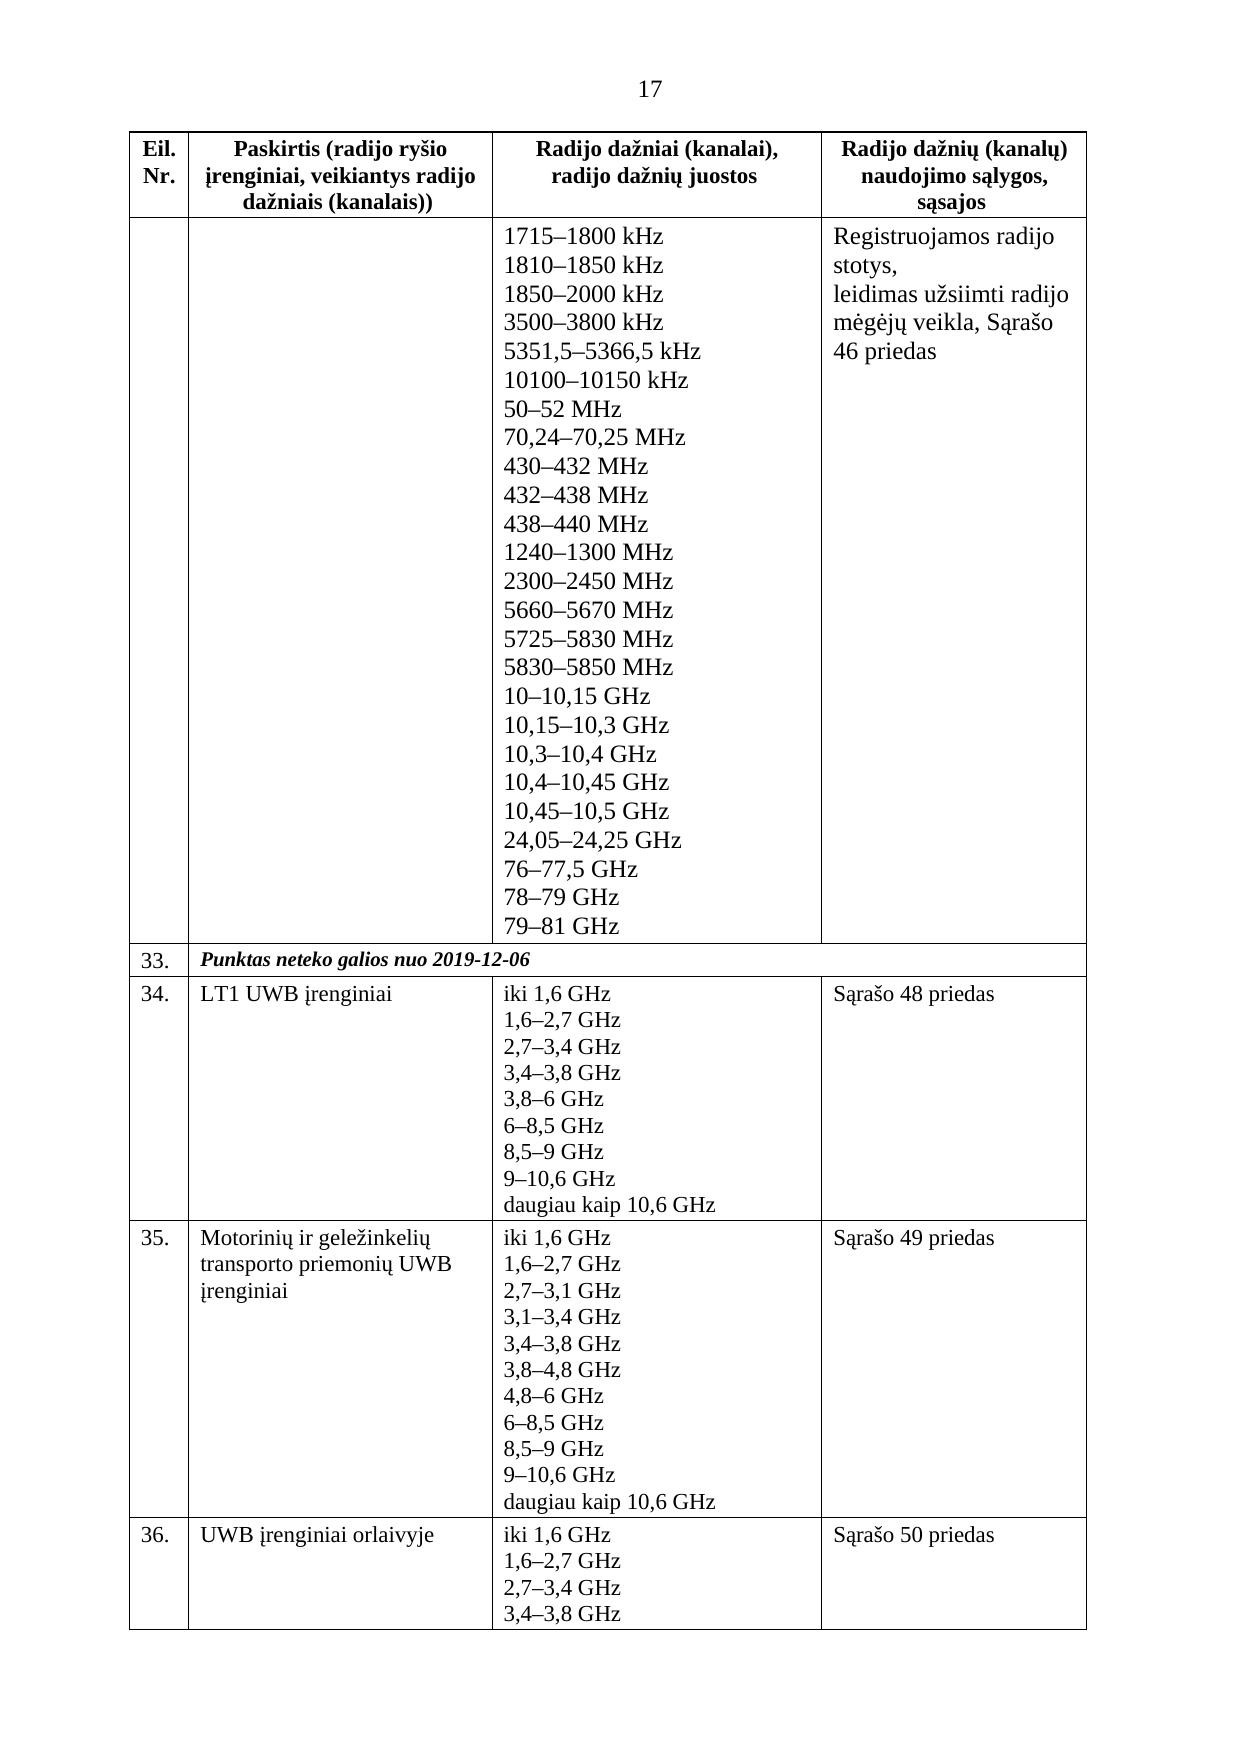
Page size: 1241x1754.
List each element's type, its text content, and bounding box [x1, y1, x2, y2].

table_cell UWB įrenginiai orlaivyje [189, 1518, 492, 1629]
table_header Eil. Nr. [130, 133, 188, 217]
table_cell [189, 218, 492, 943]
table_cell 1715–1800 kHz 1810–1850 kHz 1850–2000 kHz 3500–3800 kHz 5351,5–5366,5 kHz 10100–10150 kHz 50–52 MHz 70,24–70,25 MHz 430–432 MHz 432–438 MHz 438–440 MHz 1240–1300 MHz 2300–2450 MHz 5660–5670 MHz 5725–5830 MHz 5830–5850 MHz 10–10,15 GHz 10,15–10,3 GHz 10,3–10,4 GHz 10,4–10,45 GHz 10,45–10,5 GHz 24,05–24,25 GHz 76–77,5 GHz 78–79 GHz 79–81 GHz [493, 218, 821, 943]
table_cell Sąrašo 48 priedas [822, 977, 1086, 1220]
table_header Radijo dažniai (kanalai), radijo dažnių juostos [493, 133, 821, 217]
table_cell iki 1,6 GHz 1,6–2,7 GHz 2,7–3,1 GHz 3,1–3,4 GHz 3,4–3,8 GHz 3,8–4,8 GHz 4,8–6 GHz 6–8,5 GHz 8,5–9 GHz 9–10,6 GHz daugiau kaip 10,6 GHz [493, 1221, 821, 1517]
table_cell iki 1,6 GHz 1,6–2,7 GHz 2,7–3,4 GHz 3,4–3,8 GHz 3,8–6 GHz 6–8,5 GHz 8,5–9 GHz 9–10,6 GHz daugiau kaip 10,6 GHz [493, 977, 821, 1220]
table_cell Motorinių ir geležinkelių transporto priemonių UWB įrenginiai [189, 1221, 492, 1517]
table_header Radijo dažnių (kanalų) naudojimo sąlygos, sąsajos [822, 133, 1086, 217]
table_cell 36. [130, 1518, 188, 1629]
table_header Paskirtis (radijo ryšio įrenginiai, veikiantys radijo dažniais (kanalais)) [189, 133, 492, 217]
table_cell Punktas neteko galios nuo 2019-12-06 [189, 944, 1086, 976]
table_cell LT1 UWB įrenginiai [189, 977, 492, 1220]
table_cell [130, 218, 188, 943]
table_cell iki 1,6 GHz 1,6–2,7 GHz 2,7–3,4 GHz 3,4–3,8 GHz [493, 1518, 821, 1629]
table_cell Sąrašo 49 priedas [822, 1221, 1086, 1517]
table_cell Sąrašo 50 priedas [822, 1518, 1086, 1629]
table_cell 35. [130, 1221, 188, 1517]
table_cell 34. [130, 977, 188, 1220]
table_cell 33. [130, 944, 188, 976]
table_cell Registruojamos radijo stotys, leidimas užsiimti radijo mėgėjų veikla, Sąrašo 46 priedas [822, 218, 1086, 943]
